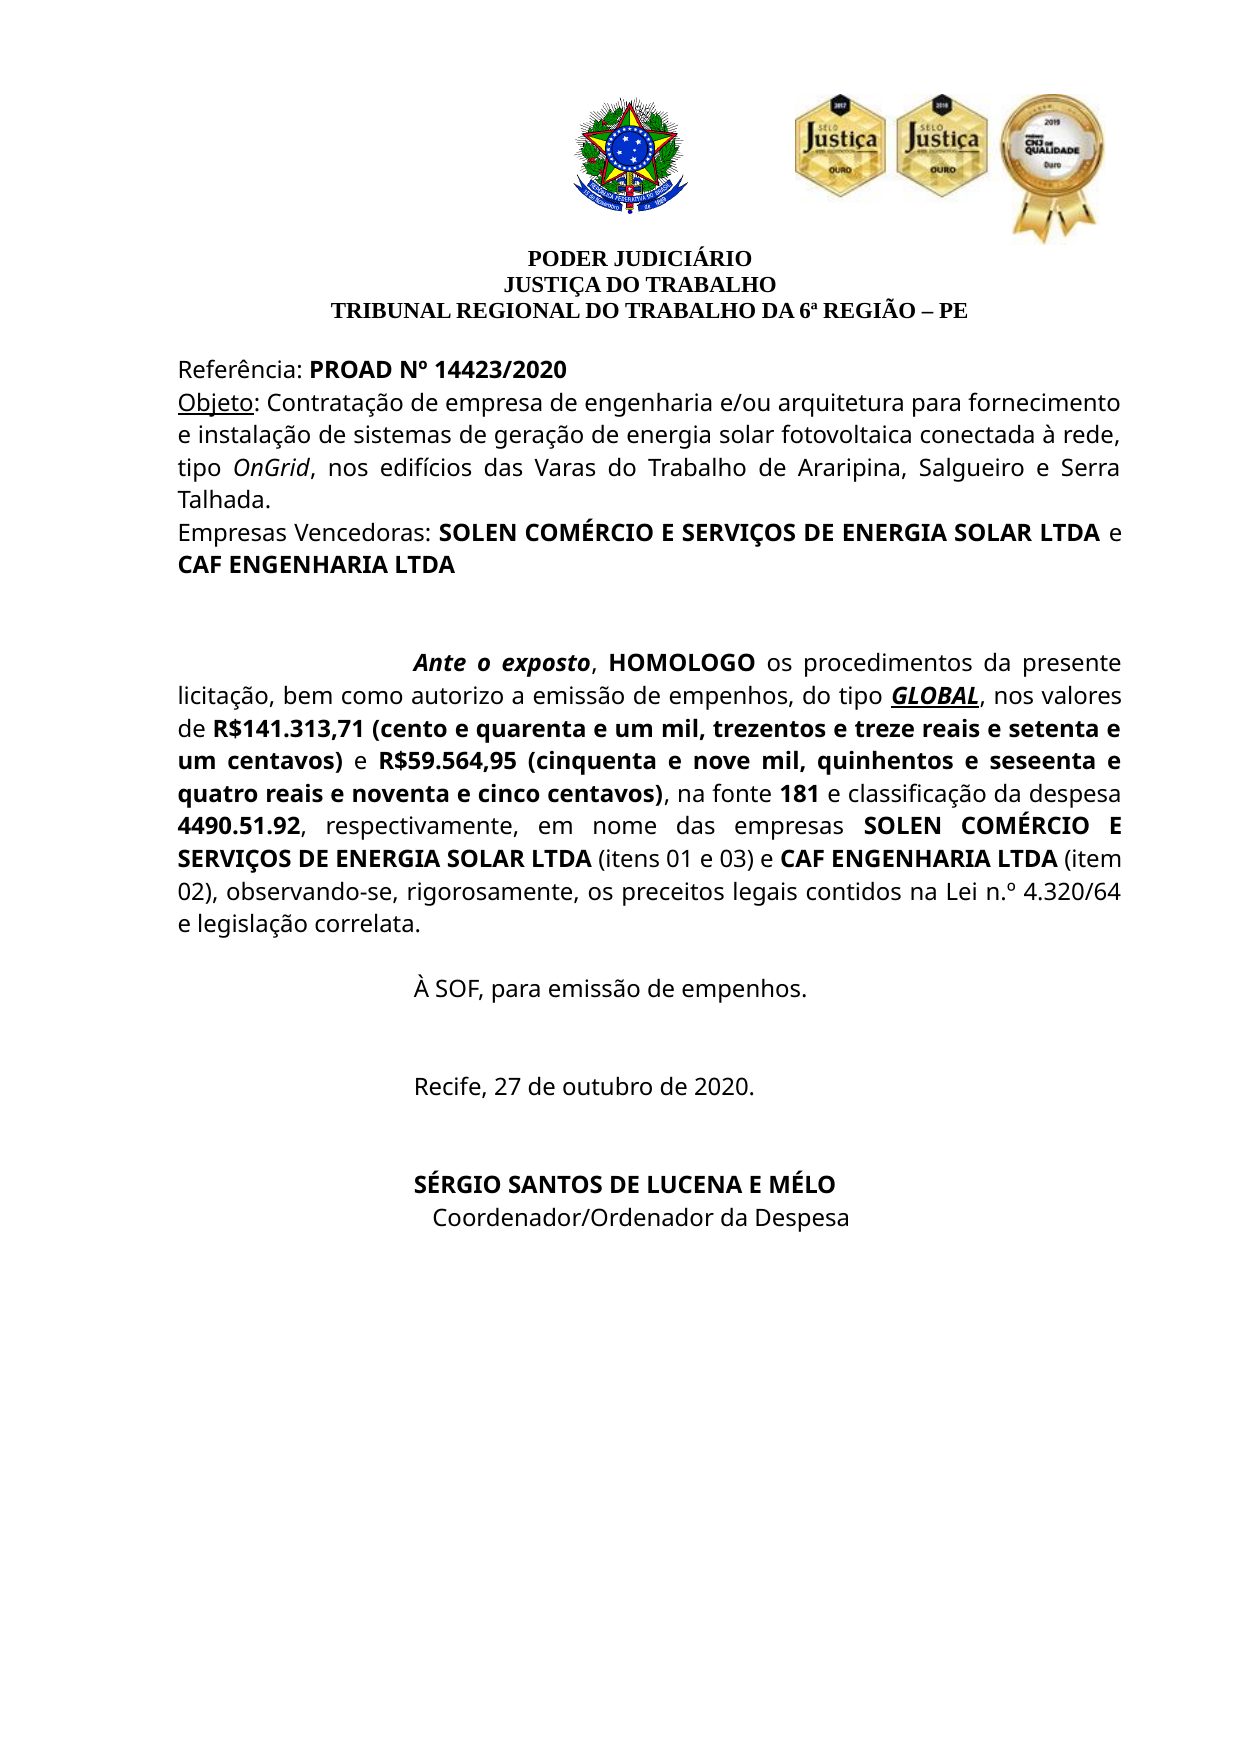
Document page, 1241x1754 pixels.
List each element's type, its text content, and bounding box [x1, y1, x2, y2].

text Ante o exposto, HOMOLOGO os procedimentos da presente licitação, bem como autorizo a emissão de empenhos, do tipo GLOBAL, nos valores de R$141.313,71 (cento e quarenta e um mil, trezentos e treze reais e setenta e um centavos) e R$59.564,95 (cinquenta e nove mil, quinhentos e seseenta e quatro reais e noventa e cinco centavos), na fonte 181 e classificação da despesa 4490.51.92, respectivamente, em nome das empresas SOLEN COMÉRCIO E SERVIÇOS DE ENERGIA SOLAR LTDA (itens 01 e 03) e CAF ENGENHARIA LTDA (item 02), observando-se, rigorosamente, os preceitos legais contidos na Lei n.º 4.320/64 e legislação correlata. [177, 646, 1122, 939]
text Objeto: Contratação de empresa de engenharia e/ou arquitetura para fornecimento e instalação de sistemas de geração de energia solar fotovoltaica conectada à rede, tipo OnGrid, nos edifícios das Varas do Trabalho de Araripina, Salgueiro e Serra Talhada. [177, 385, 1122, 516]
text À SOF, para emissão de empenhos. [177, 972, 1122, 1005]
text Empresas Vencedoras: SOLEN COMÉRCIO E SERVIÇOS DE ENERGIA SOLAR LTDA e CAF ENGENHARIA LTDA [177, 516, 1122, 581]
text Recife, 27 de outubro de 2020. [177, 1070, 1122, 1103]
text Referência: PROAD Nº 14423/2020 [177, 353, 1122, 385]
text SÉRGIO SANTOS DE LUCENA E MÉLO [177, 1168, 1122, 1200]
text Coordenador/Ordenador da Despesa [177, 1200, 1122, 1233]
